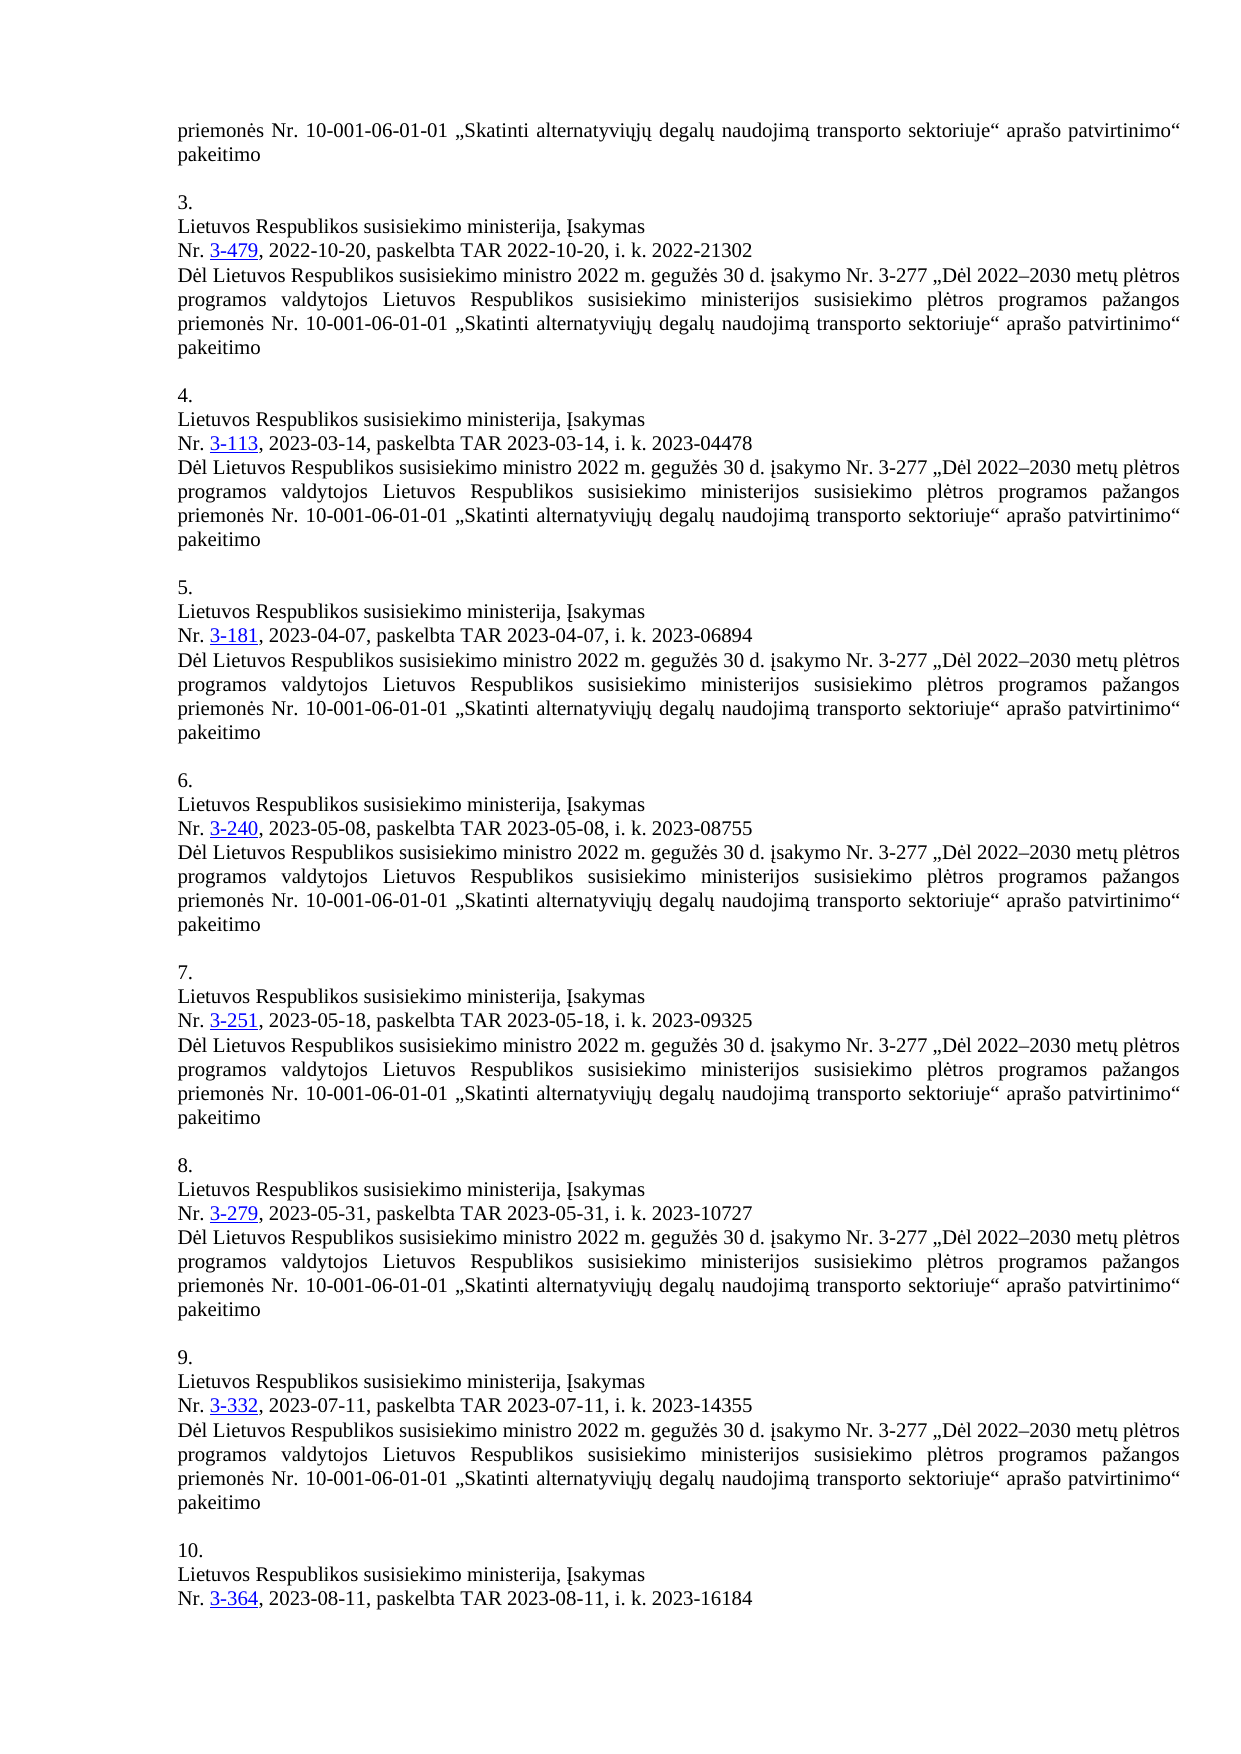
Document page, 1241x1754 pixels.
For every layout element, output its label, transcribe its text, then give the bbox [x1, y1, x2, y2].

text Dėl Lietuvos Respublikos susisiekimo ministro 2022 m. gegužės 30 d. įsakymo Nr. 3-277 „Dėl 2022–2030 metų plėtros programos valdytojos Lietuvos Respublikos susisiekimo ministerijos susisiekimo plėtros programos pažangos priemonės Nr. 10-001-06-01-01 „Skatinti alternatyviųjų degalų naudojimą transporto sektoriuje“ aprašo patvirtinimo“ pakeitimo [177, 262, 1181, 359]
text Nr. 3-279, 2023-05-31, paskelbta TAR 2023-05-31, i. k. 2023-10727 [177, 1201, 1181, 1225]
text Lietuvos Respublikos susisiekimo ministerija, Įsakymas [177, 1562, 1181, 1586]
text Nr. 3-240, 2023-05-08, paskelbta TAR 2023-05-08, i. k. 2023-08755 [177, 816, 1181, 840]
text 4. [177, 383, 1181, 407]
text Dėl Lietuvos Respublikos susisiekimo ministro 2022 m. gegužės 30 d. įsakymo Nr. 3-277 „Dėl 2022–2030 metų plėtros programos valdytojos Lietuvos Respublikos susisiekimo ministerijos susisiekimo plėtros programos pažangos priemonės Nr. 10-001-06-01-01 „Skatinti alternatyviųjų degalų naudojimą transporto sektoriuje“ aprašo patvirtinimo“ pakeitimo [177, 840, 1181, 936]
text Lietuvos Respublikos susisiekimo ministerija, Įsakymas [177, 407, 1181, 431]
text Nr. 3-364, 2023-08-11, paskelbta TAR 2023-08-11, i. k. 2023-16184 [177, 1586, 1181, 1610]
text priemonės Nr. 10-001-06-01-01 „Skatinti alternatyviųjų degalų naudojimą transporto sektoriuje“ aprašo patvirtinimo“ pakeitimo [177, 118, 1181, 166]
text Dėl Lietuvos Respublikos susisiekimo ministro 2022 m. gegužės 30 d. įsakymo Nr. 3-277 „Dėl 2022–2030 metų plėtros programos valdytojos Lietuvos Respublikos susisiekimo ministerijos susisiekimo plėtros programos pažangos priemonės Nr. 10-001-06-01-01 „Skatinti alternatyviųjų degalų naudojimą transporto sektoriuje“ aprašo patvirtinimo“ pakeitimo [177, 647, 1181, 744]
text Nr. 3-479, 2022-10-20, paskelbta TAR 2022-10-20, i. k. 2022-21302 [177, 238, 1181, 262]
text 6. [177, 768, 1181, 792]
text 10. [177, 1538, 1181, 1562]
text 5. [177, 575, 1181, 599]
text Nr. 3-181, 2023-04-07, paskelbta TAR 2023-04-07, i. k. 2023-06894 [177, 623, 1181, 647]
text Lietuvos Respublikos susisiekimo ministerija, Įsakymas [177, 1177, 1181, 1201]
text Lietuvos Respublikos susisiekimo ministerija, Įsakymas [177, 214, 1181, 238]
text 9. [177, 1345, 1181, 1369]
text Lietuvos Respublikos susisiekimo ministerija, Įsakymas [177, 792, 1181, 816]
text Dėl Lietuvos Respublikos susisiekimo ministro 2022 m. gegužės 30 d. įsakymo Nr. 3-277 „Dėl 2022–2030 metų plėtros programos valdytojos Lietuvos Respublikos susisiekimo ministerijos susisiekimo plėtros programos pažangos priemonės Nr. 10-001-06-01-01 „Skatinti alternatyviųjų degalų naudojimą transporto sektoriuje“ aprašo patvirtinimo“ pakeitimo [177, 1417, 1181, 1514]
text Lietuvos Respublikos susisiekimo ministerija, Įsakymas [177, 984, 1181, 1008]
text 8. [177, 1153, 1181, 1177]
text Dėl Lietuvos Respublikos susisiekimo ministro 2022 m. gegužės 30 d. įsakymo Nr. 3-277 „Dėl 2022–2030 metų plėtros programos valdytojos Lietuvos Respublikos susisiekimo ministerijos susisiekimo plėtros programos pažangos priemonės Nr. 10-001-06-01-01 „Skatinti alternatyviųjų degalų naudojimą transporto sektoriuje“ aprašo patvirtinimo“ pakeitimo [177, 1225, 1181, 1321]
text Nr. 3-113, 2023-03-14, paskelbta TAR 2023-03-14, i. k. 2023-04478 [177, 431, 1181, 455]
text Nr. 3-251, 2023-05-18, paskelbta TAR 2023-05-18, i. k. 2023-09325 [177, 1008, 1181, 1032]
text Lietuvos Respublikos susisiekimo ministerija, Įsakymas [177, 1369, 1181, 1393]
text Dėl Lietuvos Respublikos susisiekimo ministro 2022 m. gegužės 30 d. įsakymo Nr. 3-277 „Dėl 2022–2030 metų plėtros programos valdytojos Lietuvos Respublikos susisiekimo ministerijos susisiekimo plėtros programos pažangos priemonės Nr. 10-001-06-01-01 „Skatinti alternatyviųjų degalų naudojimą transporto sektoriuje“ aprašo patvirtinimo“ pakeitimo [177, 1032, 1181, 1129]
text Lietuvos Respublikos susisiekimo ministerija, Įsakymas [177, 599, 1181, 623]
text Nr. 3-332, 2023-07-11, paskelbta TAR 2023-07-11, i. k. 2023-14355 [177, 1393, 1181, 1417]
text Dėl Lietuvos Respublikos susisiekimo ministro 2022 m. gegužės 30 d. įsakymo Nr. 3-277 „Dėl 2022–2030 metų plėtros programos valdytojos Lietuvos Respublikos susisiekimo ministerijos susisiekimo plėtros programos pažangos priemonės Nr. 10-001-06-01-01 „Skatinti alternatyviųjų degalų naudojimą transporto sektoriuje“ aprašo patvirtinimo“ pakeitimo [177, 455, 1181, 551]
text 3. [177, 190, 1181, 214]
text 7. [177, 960, 1181, 984]
